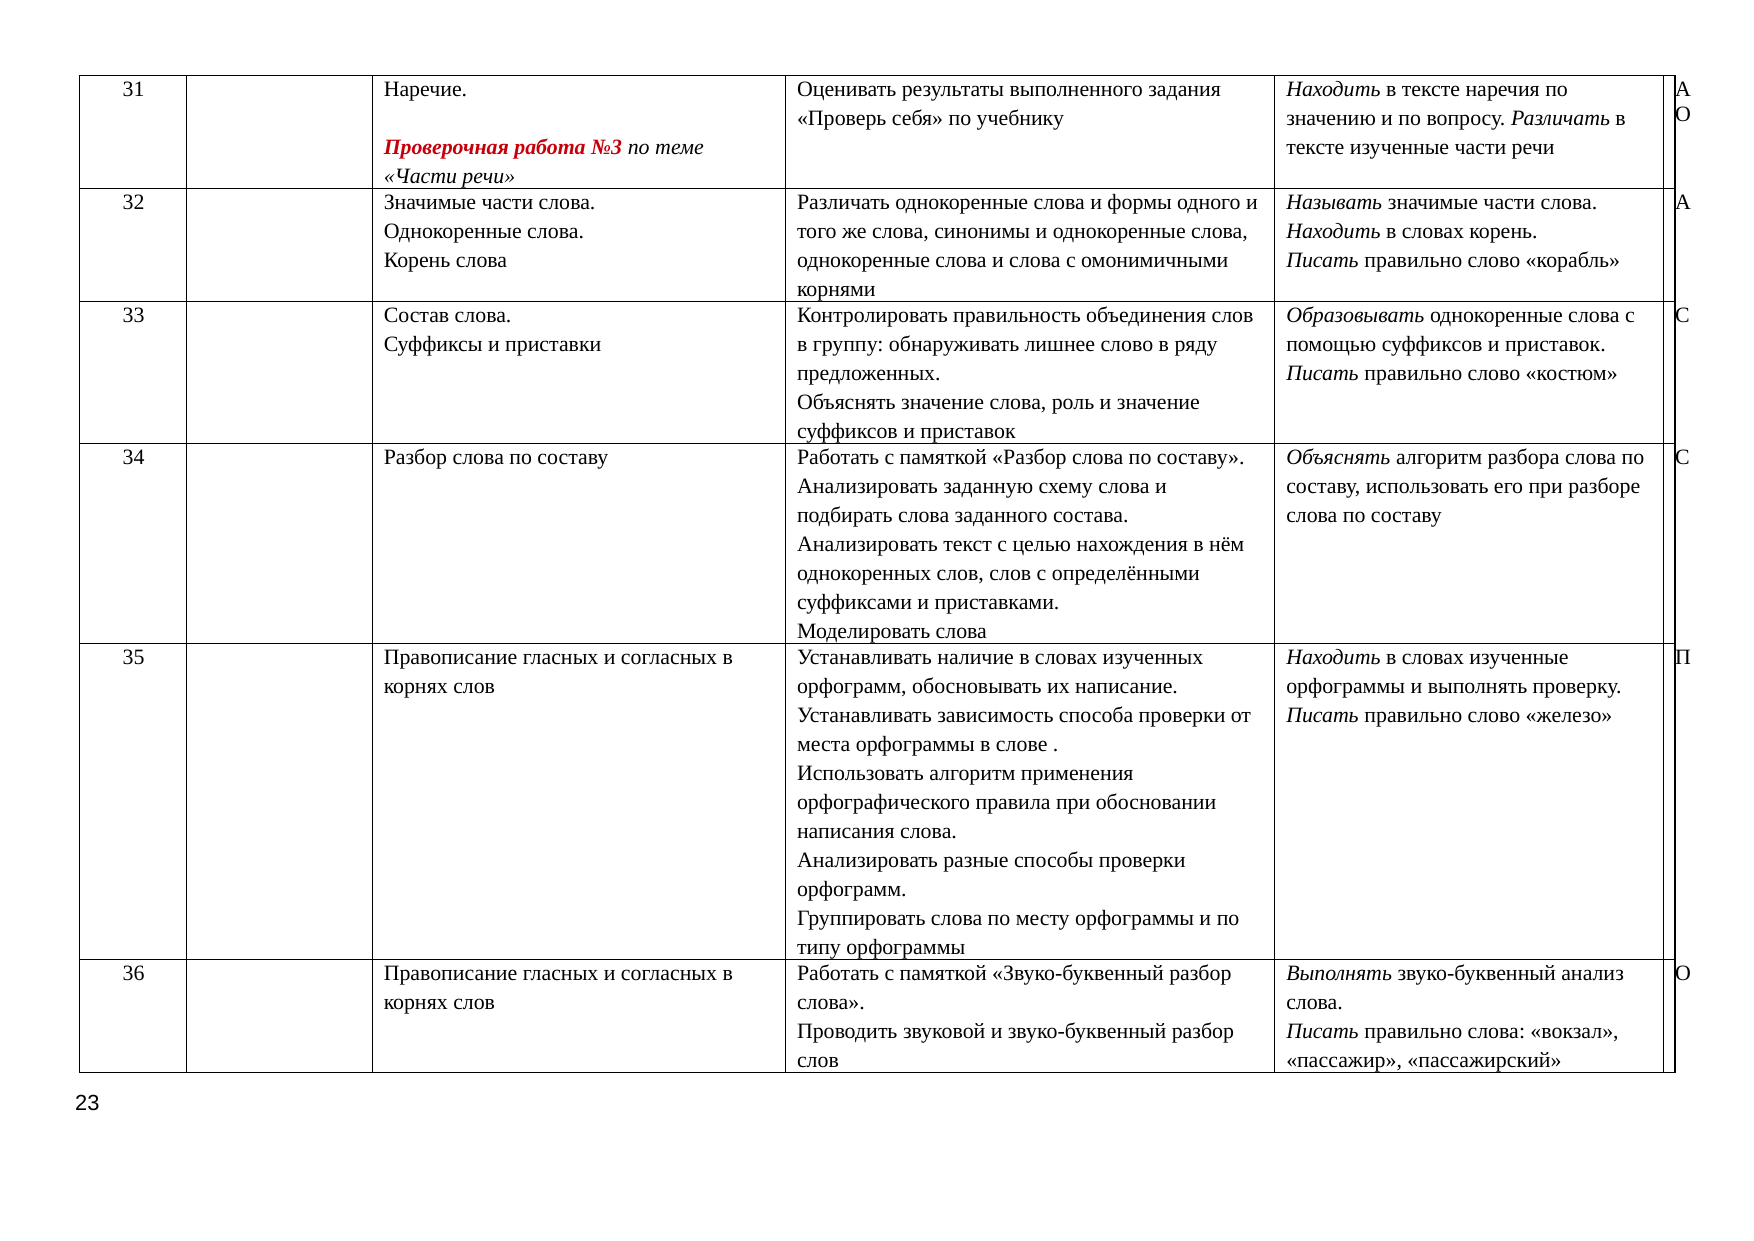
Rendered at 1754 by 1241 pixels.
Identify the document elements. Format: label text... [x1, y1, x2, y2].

table_cell [187, 302, 372, 443]
table_cell Устанавливать наличие в словах изученных орфограмм, обосновывать их написание. Устанавливать зависимость способа проверки от места орфограммы в слове . Использовать алгоритм применения орфографического правила при обосновании написания слова. Анализировать разные способы проверки орфограмм. Группировать слова по месту орфограммы и по типу орфограммы [786, 644, 1274, 959]
table_cell Находить в словах изученные орфограммы и выполнять проверку. Писать правильно слово «железо» [1275, 644, 1663, 959]
table_cell Правописание гласных и согласных в корнях слов [373, 960, 785, 1072]
table_cell Самостоятельное создание способов решения проблем поискового характера [1664, 302, 1674, 443]
table_cell Работать с памяткой «Звуко-буквенный разбор слова». Проводить звуковой и звуко-буквенный разбор слов [786, 960, 1274, 1072]
table_cell Находить в тексте наречия по значению и по вопросу. Различать в тексте изученные части речи [1275, 76, 1663, 188]
table_cell 32 [80, 189, 186, 301]
table_cell Состав слова. Суффиксы и приставки [373, 302, 785, 443]
table_cell 36 [80, 960, 186, 1072]
table_cell Разбор слова по составу [373, 444, 785, 643]
table_cell [187, 444, 372, 643]
table_cell Различать однокоренные слова и формы одного и того же слова, синонимы и однокоренные слова, однокоренные слова и слова с омонимичными корнями [786, 189, 1274, 301]
table_cell Оценивать результаты выполненного задания «Проверь себя» по учебнику [786, 76, 1274, 188]
table_cell Называть значимые части слова. Находить в словах корень. Писать правильно слово «корабль» [1275, 189, 1663, 301]
table_cell 35 [80, 644, 186, 959]
table_cell Наречие. Проверочная работа №3 по теме «Части речи» [373, 76, 785, 188]
table_cell Поиск и выделение необходимой информации; анализ объектов с целью выделения признаков (существенных, несущественных) [1664, 644, 1674, 959]
table_cell Контролировать правильность объединения слов в группу: обнаруживать лишнее слово в ряду предложенных. Объяснять значение слова, роль и значение суффиксов и приставок [786, 302, 1274, 443]
table_cell 34 [80, 444, 186, 643]
table_cell [187, 189, 372, 301]
table_cell 33 [80, 302, 186, 443]
table_cell [187, 644, 372, 959]
table_cell 31 [80, 76, 186, 188]
table_cell Значимые части слова. Однокоренные слова. Корень слова [373, 189, 785, 301]
table_cell Выполнять звуко-буквенный анализ слова. Писать правильно слова: «вокзал», «пассажир», «пассажирский» [1275, 960, 1663, 1072]
table_cell Работать с памяткой «Разбор слова по составу». Анализировать заданную схему слова и подбирать слова заданного состава. Анализировать текст с целью нахождения в нём однокоренных слов, слов с определёнными суффиксами и приставками. Моделировать слова [786, 444, 1274, 643]
table_cell Образовывать однокоренные слова с помощью суффиксов и приставок. Писать правильно слово «костюм» [1275, 302, 1663, 443]
table_cell Правописание гласных и согласных в корнях слов [373, 644, 785, 959]
table_cell Объяснять алгоритм разбора слова по составу, использовать его при разборе слова по составу [1275, 444, 1663, 643]
table_cell [187, 960, 372, 1072]
table_cell [187, 76, 372, 188]
